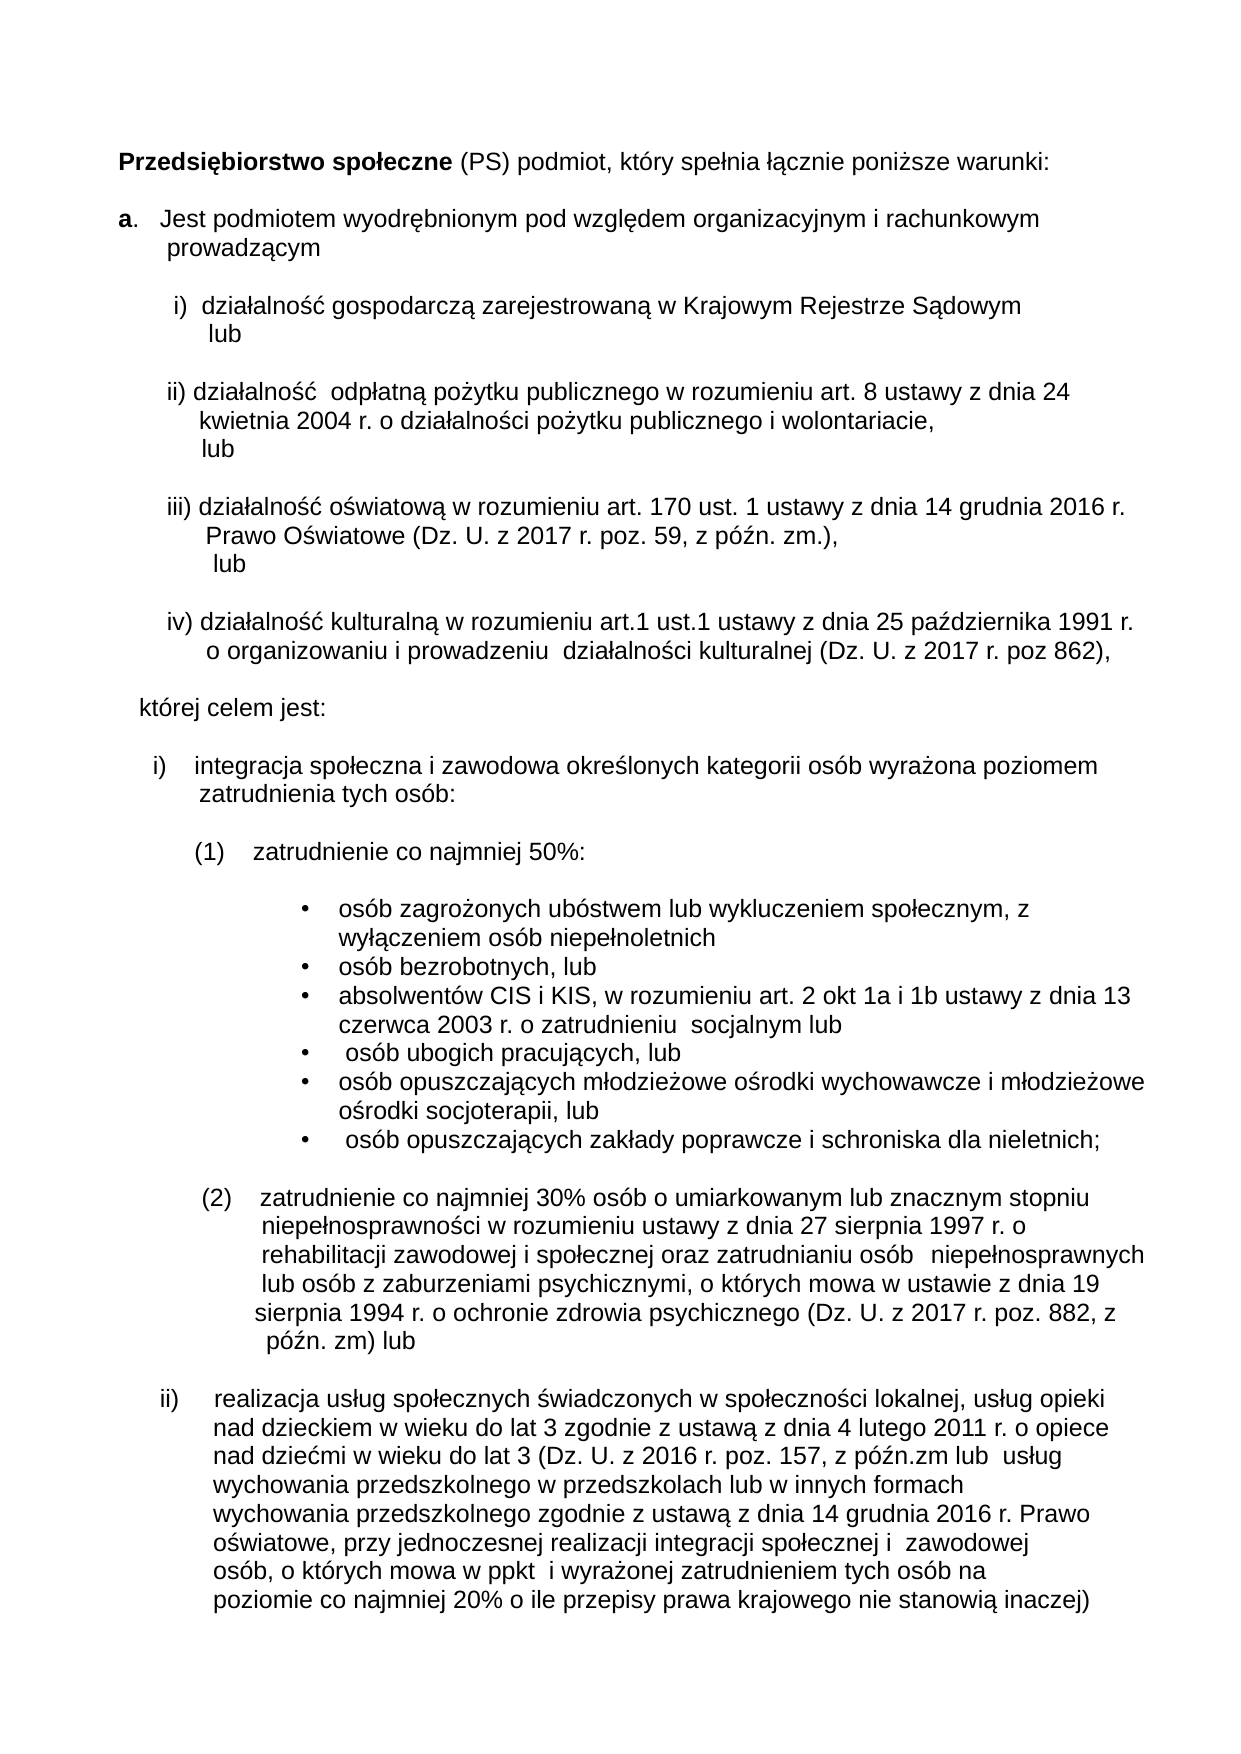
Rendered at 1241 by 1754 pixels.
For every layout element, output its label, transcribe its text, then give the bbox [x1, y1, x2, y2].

text (2) zatrudnienie co najmniej 30% osób o umiarkowanym lub znacznym stopniu niepełnosprawności w rozumieniu ustawy z dnia 27 sierpnia 1997 r. o rehabilitacji zawodowej i społecznej oraz zatrudnianiu osób niepełnosprawnych lub osób z zaburzeniami psychicznymi, o których mowa w ustawie z dnia 19 sierpnia 1994 r. o ochronie zdrowia psychicznego (Dz. U. z 2017 r. poz. 882, z późn. zm) lub [118, 1182, 1146, 1355]
text (1) zatrudnienie co najmniej 50%: [118, 837, 1146, 866]
list osób opuszczających zakłady poprawcze i schroniska dla nieletnich; [301, 1125, 1146, 1154]
list osób ubogich pracujących, lub [301, 1038, 1146, 1067]
text ii) realizacja usług społecznych świadczonych w społeczności lokalnej, usług opieki nad dzieckiem w wieku do lat 3 zgodnie z ustawą z dnia 4 lutego 2011 r. o opiece nad dziećmi w wieku do lat 3 (Dz. U. z 2016 r. poz. 157, z późn.zm lub usług wychowania przedszkolnego w przedszkolach lub w innych formach wychowania przedszkolnego zgodnie z ustawą z dnia 14 grudnia 2016 r. Prawo oświatowe, przy jednoczesnej realizacji integracji społecznej i zawodowej osób, o których mowa w ppkt i wyrażonej zatrudnieniem tych osób na poziomie co najmniej 20% o ile przepisy prawa krajowego nie stanowią inaczej) [118, 1384, 1146, 1614]
text a. Jest podmiotem wyodrębnionym pod względem organizacyjnym i rachunkowym [118, 204, 1146, 233]
list osób opuszczających młodzieżowe ośrodki wychowawcze i młodzieżowe ośrodki socjoterapii, lub [301, 1067, 1146, 1125]
text i) integracja społeczna i zawodowa określonych kategorii osób wyrażona poziomem zatrudnienia tych osób: [118, 751, 1146, 808]
text iii) działalność oświatową w rozumieniu art. 170 ust. 1 ustawy z dnia 14 grudnia 2016 r. Prawo Oświatowe (Dz. U. z 2017 r. poz. 59, z późn. zm.), [118, 492, 1146, 549]
text iv) działalność kulturalną w rozumieniu art.1 ust.1 ustawy z dnia 25 października 1991 r. o organizowaniu i prowadzeniu działalności kulturalnej (Dz. U. z 2017 r. poz 862), [118, 607, 1146, 664]
text Przedsiębiorstwo społeczne (PS) podmiot, który spełnia łącznie poniższe warunki: [118, 147, 1146, 176]
text której celem jest: [118, 693, 1146, 722]
text lub [118, 434, 1146, 463]
text ii) działalność odpłatną pożytku publicznego w rozumieniu art. 8 ustawy z dnia 24 kwietnia 2004 r. o działalności pożytku publicznego i wolontariacie, [118, 377, 1146, 434]
text i) działalność gospodarczą zarejestrowaną w Krajowym Rejestrze Sądowym [118, 291, 1146, 319]
text prowadzącym [118, 233, 1146, 262]
list osób zagrożonych ubóstwem lub wykluczeniem społecznym, z wyłączeniem osób niepełnoletnich [301, 894, 1146, 952]
text lub [118, 549, 1146, 578]
list absolwentów CIS i KIS, w rozumieniu art. 2 okt 1a i 1b ustawy z dnia 13 czerwca 2003 r. o zatrudnieniu socjalnym lub [301, 981, 1146, 1038]
text lub [118, 319, 1146, 348]
list osób bezrobotnych, lub [301, 952, 1146, 981]
